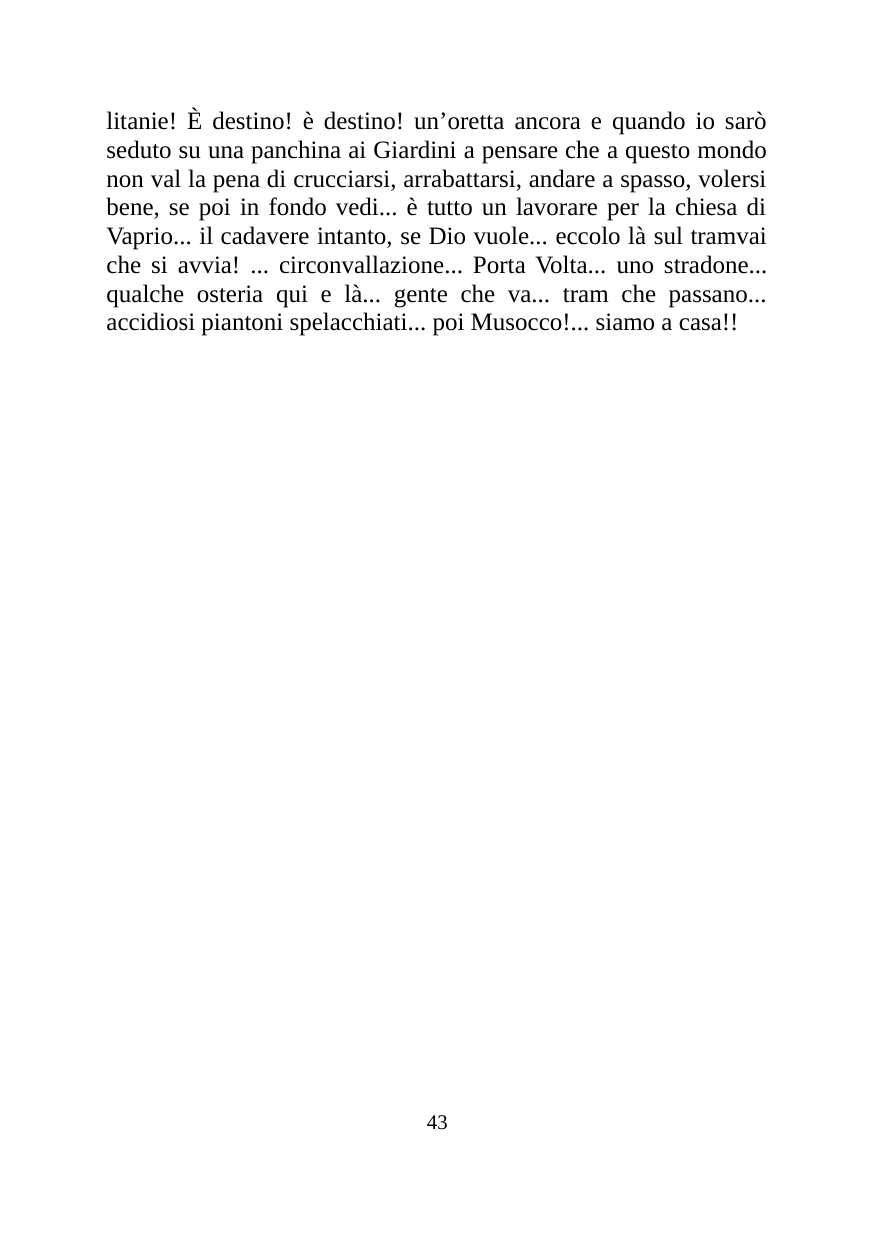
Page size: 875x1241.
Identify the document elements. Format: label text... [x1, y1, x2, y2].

text litanie! È destino! è destino! un’oretta ancora e quando io sarò seduto su una panchina ai Giardini a pensare che a questo mondo non val la pena di crucciarsi, arrabattarsi, andare a spasso, volersi bene, se poi in fondo vedi... è tutto un lavorare per la chiesa di Vaprio... il cadavere intanto, se Dio vuole... eccolo là sul tramvai che si avvia! ... circonvallazione... Porta Volta... uno stradone... qualche osteria qui e là... gente che va... tram che passano... accidiosi piantoni spelacchiati... poi Musocco!... siamo a casa!! [106, 106, 768, 336]
